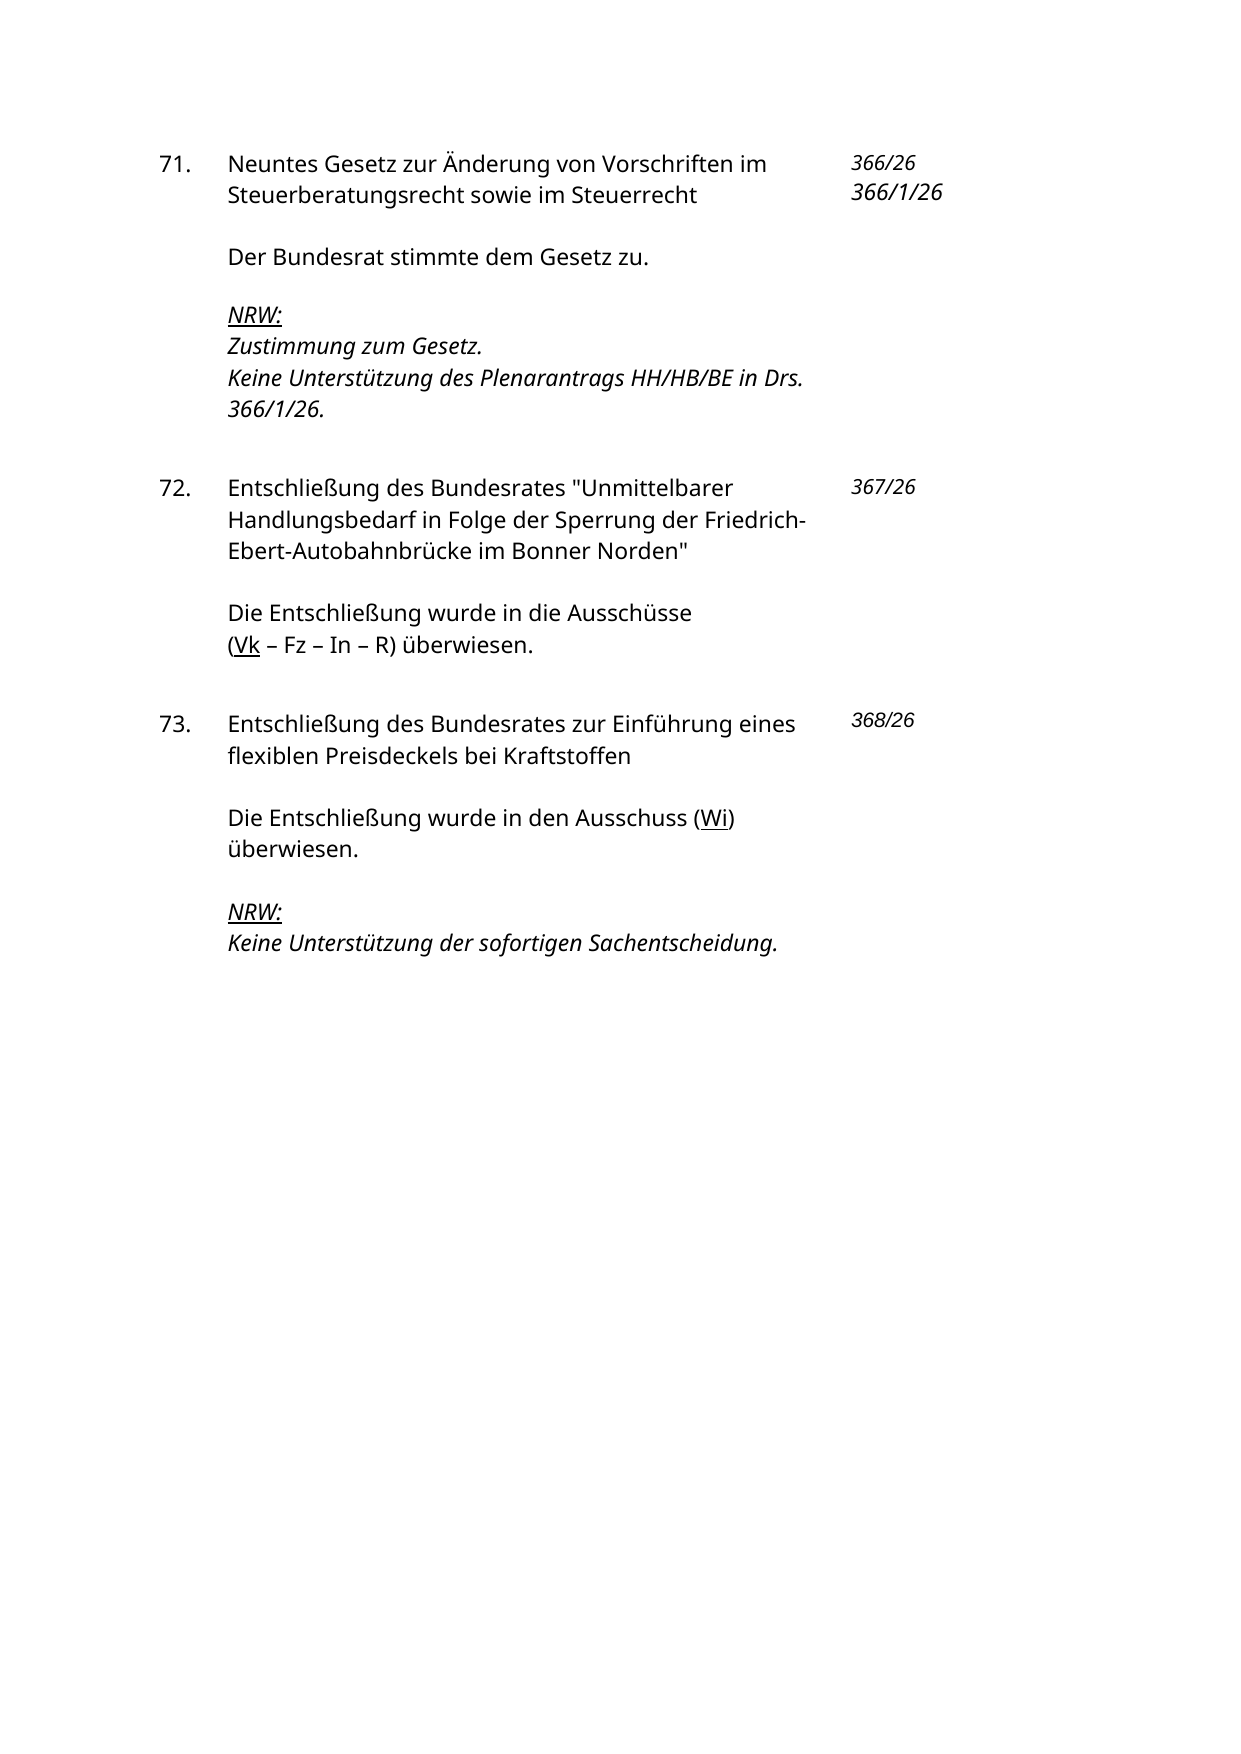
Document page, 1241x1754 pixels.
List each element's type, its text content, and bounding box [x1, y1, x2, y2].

table_cell 72. [148, 473, 216, 708]
table_cell Entschließung des Bundesrates "Unmittelbarer Handlungsbedarf in Folge der Sperrung der Friedrich-Ebert-Autobahnbrücke im Bonner Norden" Die Entschließung wurde in die Ausschüsse (Vk – Fz – In – R) überwiesen. [216, 473, 839, 708]
table_cell Entschließung des Bundesrates zur Einführung eines flexiblen Preisdeckels bei Kraftstoffen Die Entschließung wurde in den Ausschuss (Wi) überwiesen. NRW: Keine Unterstützung der sofortigen Sachentscheidung. [216, 708, 839, 1007]
table_cell 367/26 [840, 473, 987, 708]
table_cell 368/26 [840, 708, 987, 1007]
table_cell 73. [148, 708, 216, 1007]
table_cell Neuntes Gesetz zur Änderung von Vorschriften im Steuerberatungsrecht sowie im Steuerrecht Der Bundesrat stimmte dem Gesetz zu. NRW: Zustimmung zum Gesetz. Keine Unterstützung des Plenarantrags HH/HB/BE in Drs. 366/1/26. [216, 148, 839, 472]
table_cell 366/26 366/1/26 [840, 148, 987, 472]
table_cell 71. [148, 148, 216, 472]
